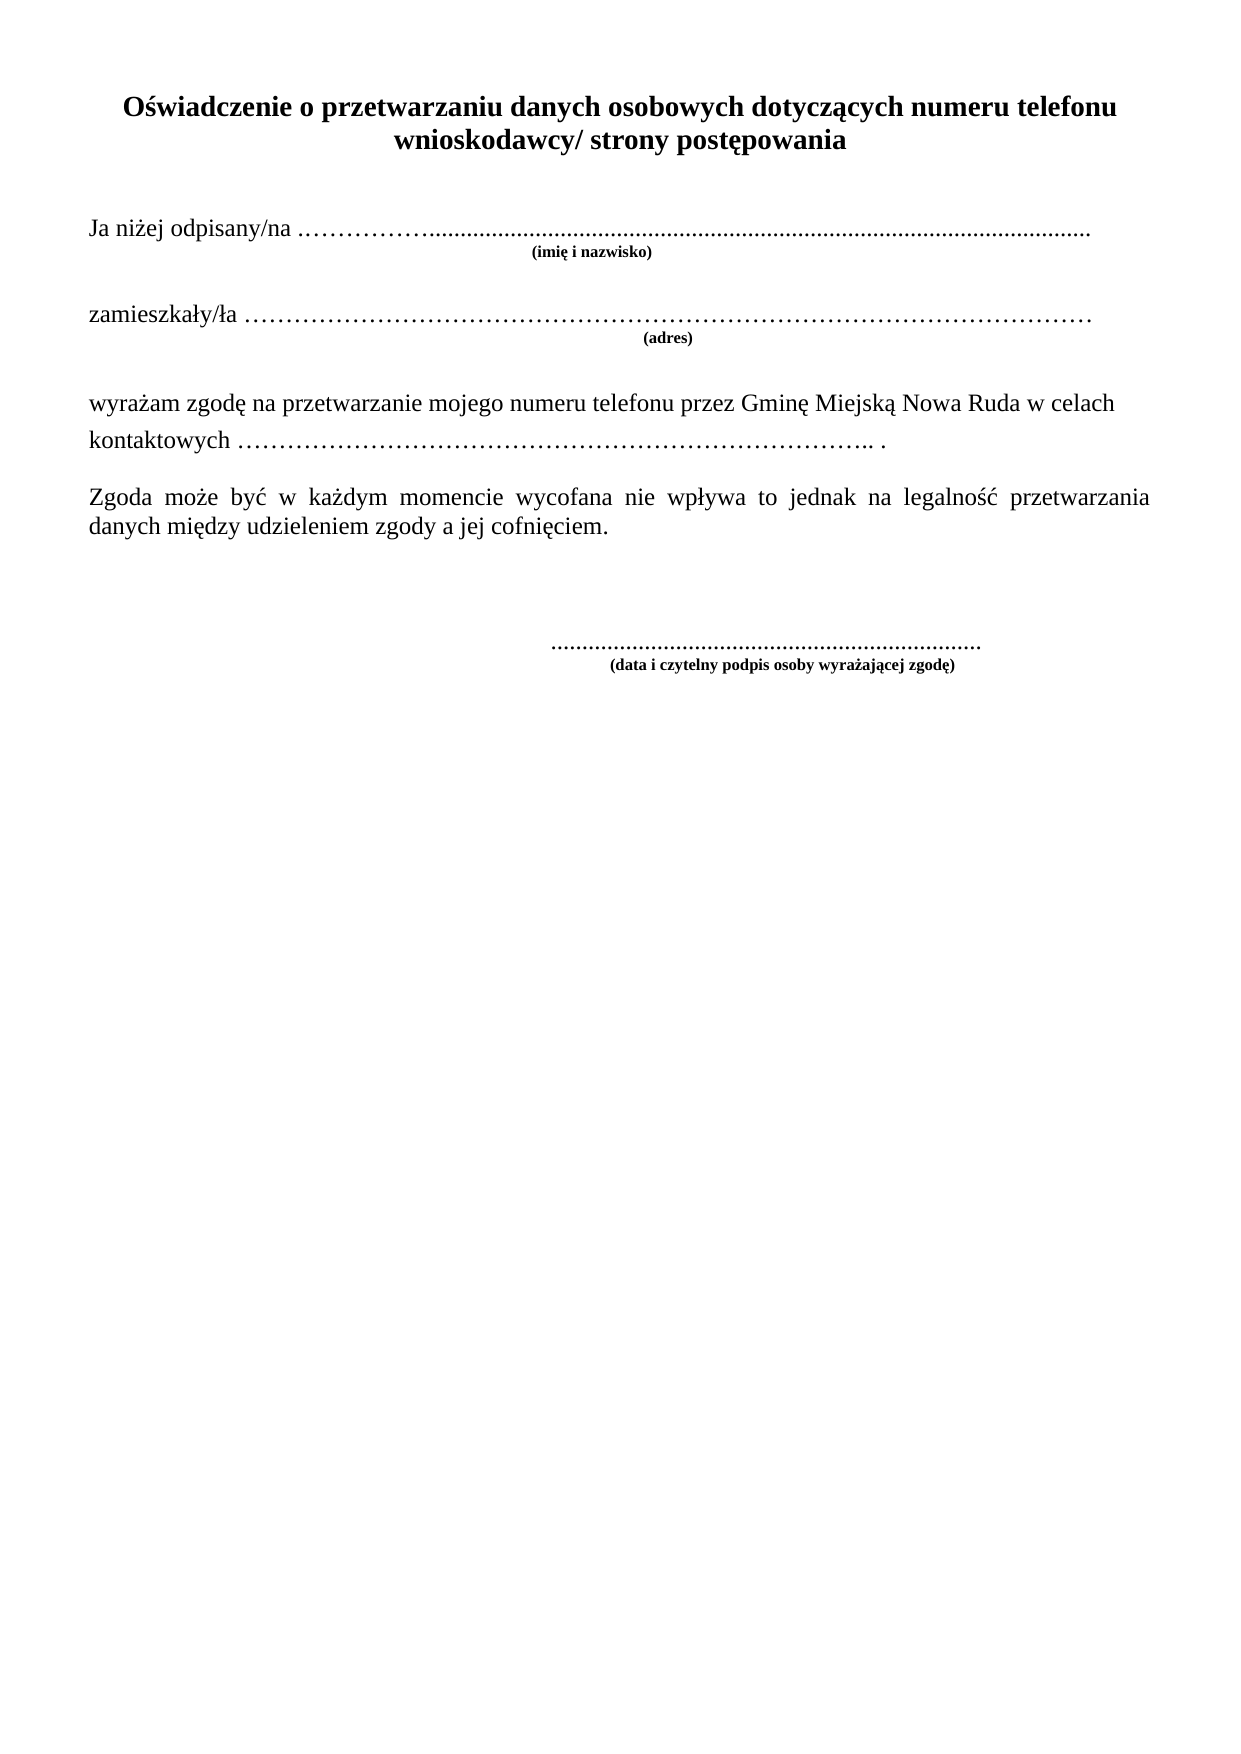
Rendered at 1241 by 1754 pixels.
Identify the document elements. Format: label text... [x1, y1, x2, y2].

text kontaktowych ………………………………………………………………….. . [88, 425, 1152, 482]
text (data i czytelny podpis osoby wyrażającej zgodę) [88, 655, 1152, 684]
text Ja niżej odpisany/na .…………….......................................................................................................... [88, 213, 1152, 242]
text Zgoda może być w każdym momencie wycofana nie wpływa to jednak na legalność przetwarzania danych między udzieleniem zgody a jej cofnięciem. [88, 482, 1152, 540]
text (imię i nazwisko) [88, 242, 1152, 271]
text zamieszkały/ła ………………………………………………………………………………………… [88, 299, 1152, 328]
text (adres) [88, 328, 1152, 357]
text wyrażam zgodę na przetwarzanie mojego numeru telefonu przez Gminę Miejską Nowa Ruda w celach [88, 388, 1152, 417]
text Oświadczenie o przetwarzaniu danych osobowych dotyczących numeru telefonu wnioskodawcy/ strony postępowania [118, 89, 1122, 156]
text ..................................................................... [88, 626, 1152, 655]
